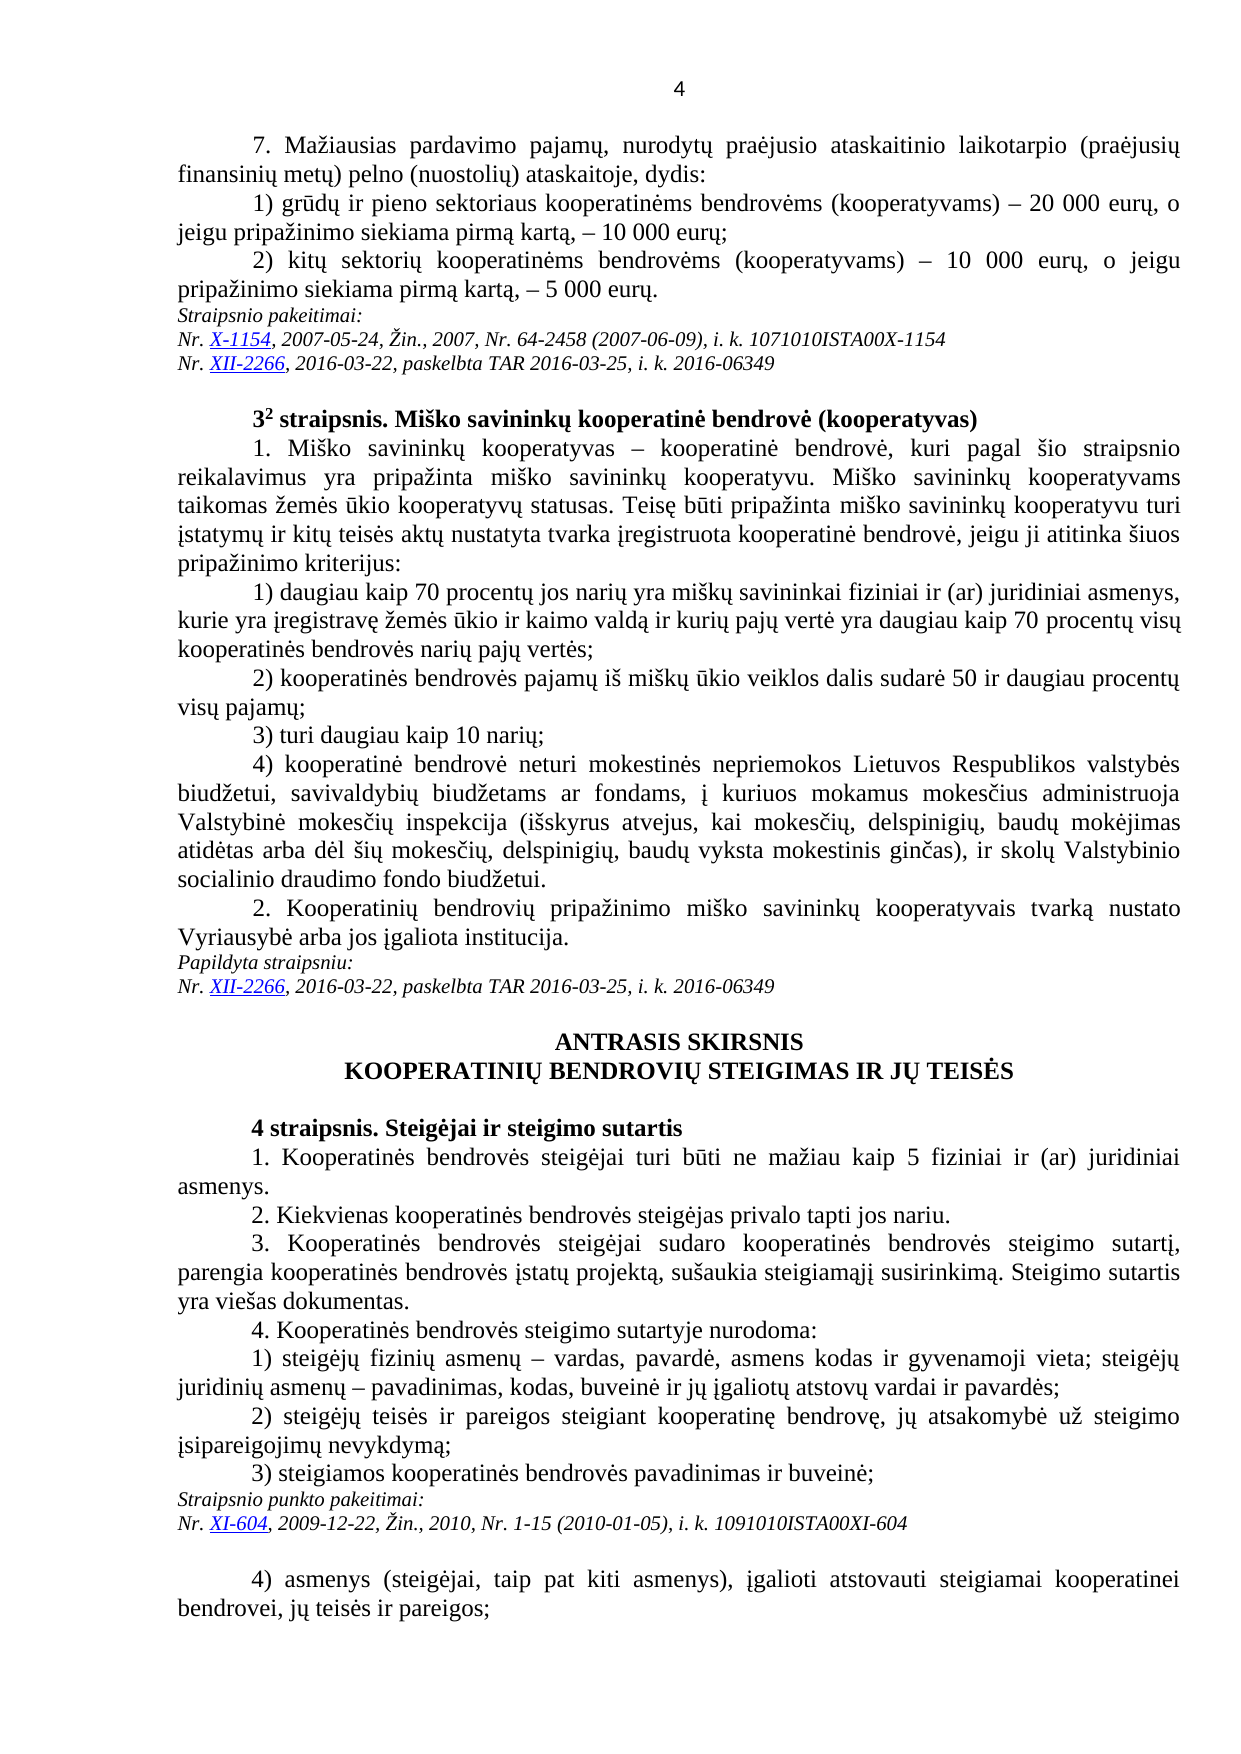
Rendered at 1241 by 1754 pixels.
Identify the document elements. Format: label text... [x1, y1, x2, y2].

text 1. Miško savininkų kooperatyvas – kooperatinė bendrovė, kuri pagal šio straipsnio reikalavimus yra pripažinta miško savininkų kooperatyvu. Miško savininkų kooperatyvams taikomas žemės ūkio kooperatyvų statusas. Teisę būti pripažinta miško savininkų kooperatyvu turi įstatymų ir kitų teisės aktų nustatyta tvarka įregistruota kooperatinė bendrovė, jeigu ji atitinka šiuos pripažinimo kriterijus: [177, 433, 1181, 577]
text 2. Kooperatinių bendrovių pripažinimo miško savininkų kooperatyvais tvarką nustato Vyriausybė arba jos įgaliota institucija. [177, 893, 1181, 950]
text Nr. XII-2266, 2016-03-22, paskelbta TAR 2016-03-25, i. k. 2016-06349 [177, 974, 1181, 998]
text 1. Kooperatinės bendrovės steigėjai turi būti ne mažiau kaip 5 fiziniai ir (ar) juridiniai asmenys. [177, 1142, 1181, 1200]
text 4) asmenys (steigėjai, taip pat kiti asmenys), įgalioti atstovauti steigiamai kooperatinei bendrovei, jų teisės ir pareigos; [177, 1564, 1181, 1622]
text Straipsnio pakeitimai: [177, 303, 1181, 327]
text 1) grūdų ir pieno sektoriaus kooperatinėms bendrovėms (kooperatyvams) – 20 000 eurų, o jeigu pripažinimo siekiama pirmą kartą, – 10 000 eurų; [177, 188, 1181, 246]
text 2. Kiekvienas kooperatinės bendrovės steigėjas privalo tapti jos nariu. [177, 1200, 1181, 1228]
text 1) daugiau kaip 70 procentų jos narių yra miškų savininkai fiziniai ir (ar) juridiniai asmenys, kurie yra įregistravę žemės ūkio ir kaimo valdą ir kurių pajų vertė yra daugiau kaip 70 procentų visų kooperatinės bendrovės narių pajų vertės; [177, 577, 1181, 663]
text 3. Kooperatinės bendrovės steigėjai sudaro kooperatinės bendrovės steigimo sutartį, parengia kooperatinės bendrovės įstatų projektą, sušaukia steigiamąjį susirinkimą. Steigimo sutartis yra viešas dokumentas. [177, 1228, 1181, 1315]
text 2) kitų sektorių kooperatinėms bendrovėms (kooperatyvams) – 10 000 eurų, o jeigu pripažinimo siekiama pirmą kartą, – 5 000 eurų. [177, 246, 1181, 303]
text ANTRASIS SKIRSNIS [177, 1027, 1181, 1056]
text 4) kooperatinė bendrovė neturi mokestinės nepriemokos Lietuvos Respublikos valstybės biudžetui, savivaldybių biudžetams ar fondams, į kuriuos mokamus mokesčius administruoja Valstybinė mokesčių inspekcija (išskyrus atvejus, kai mokesčių, delspinigių, baudų mokėjimas atidėtas arba dėl šių mokesčių, delspinigių, baudų vyksta mokestinis ginčas), ir skolų Valstybinio socialinio draudimo fondo biudžetui. [177, 749, 1181, 893]
text 3) steigiamos kooperatinės bendrovės pavadinimas ir buveinė; [177, 1458, 1181, 1487]
text 4 straipsnis. Steigėjai ir steigimo sutartis [177, 1113, 1181, 1142]
text 1) steigėjų fizinių asmenų – vardas, pavardė, asmens kodas ir gyvenamoji vieta; steigėjų juridinių asmenų – pavadinimas, kodas, buveinė ir jų įgaliotų atstovų vardai ir pavardės; [177, 1343, 1181, 1401]
text 4. Kooperatinės bendrovės steigimo sutartyje nurodoma: [177, 1315, 1181, 1343]
text Papildyta straipsniu: [177, 950, 1181, 974]
text 32 straipsnis. Miško savininkų kooperatinė bendrovė (kooperatyvas) [177, 404, 1181, 433]
text 3) turi daugiau kaip 10 narių; [177, 720, 1181, 749]
text 2) steigėjų teisės ir pareigos steigiant kooperatinę bendrovę, jų atsakomybė už steigimo įsipareigojimų nevykdymą; [177, 1401, 1181, 1458]
text Nr. XII-2266, 2016-03-22, paskelbta TAR 2016-03-25, i. k. 2016-06349 [177, 351, 1181, 375]
text Straipsnio punkto pakeitimai: [177, 1487, 1181, 1511]
text KOOPERATINIŲ BENDROVIŲ STEIGIMAS IR JŲ TEISĖS [177, 1056, 1181, 1085]
text Nr. XI-604, 2009-12-22, Žin., 2010, Nr. 1-15 (2010-01-05), i. k. 1091010ISTA00XI-604 [177, 1511, 1181, 1535]
text 7. Mažiausias pardavimo pajamų, nurodytų praėjusio ataskaitinio laikotarpio (praėjusių finansinių metų) pelno (nuostolių) ataskaitoje, dydis: [177, 131, 1181, 188]
text 2) kooperatinės bendrovės pajamų iš miškų ūkio veiklos dalis sudarė 50 ir daugiau procentų visų pajamų; [177, 663, 1181, 720]
text Nr. X-1154, 2007-05-24, Žin., 2007, Nr. 64-2458 (2007-06-09), i. k. 1071010ISTA00X-1154 [177, 327, 1181, 351]
